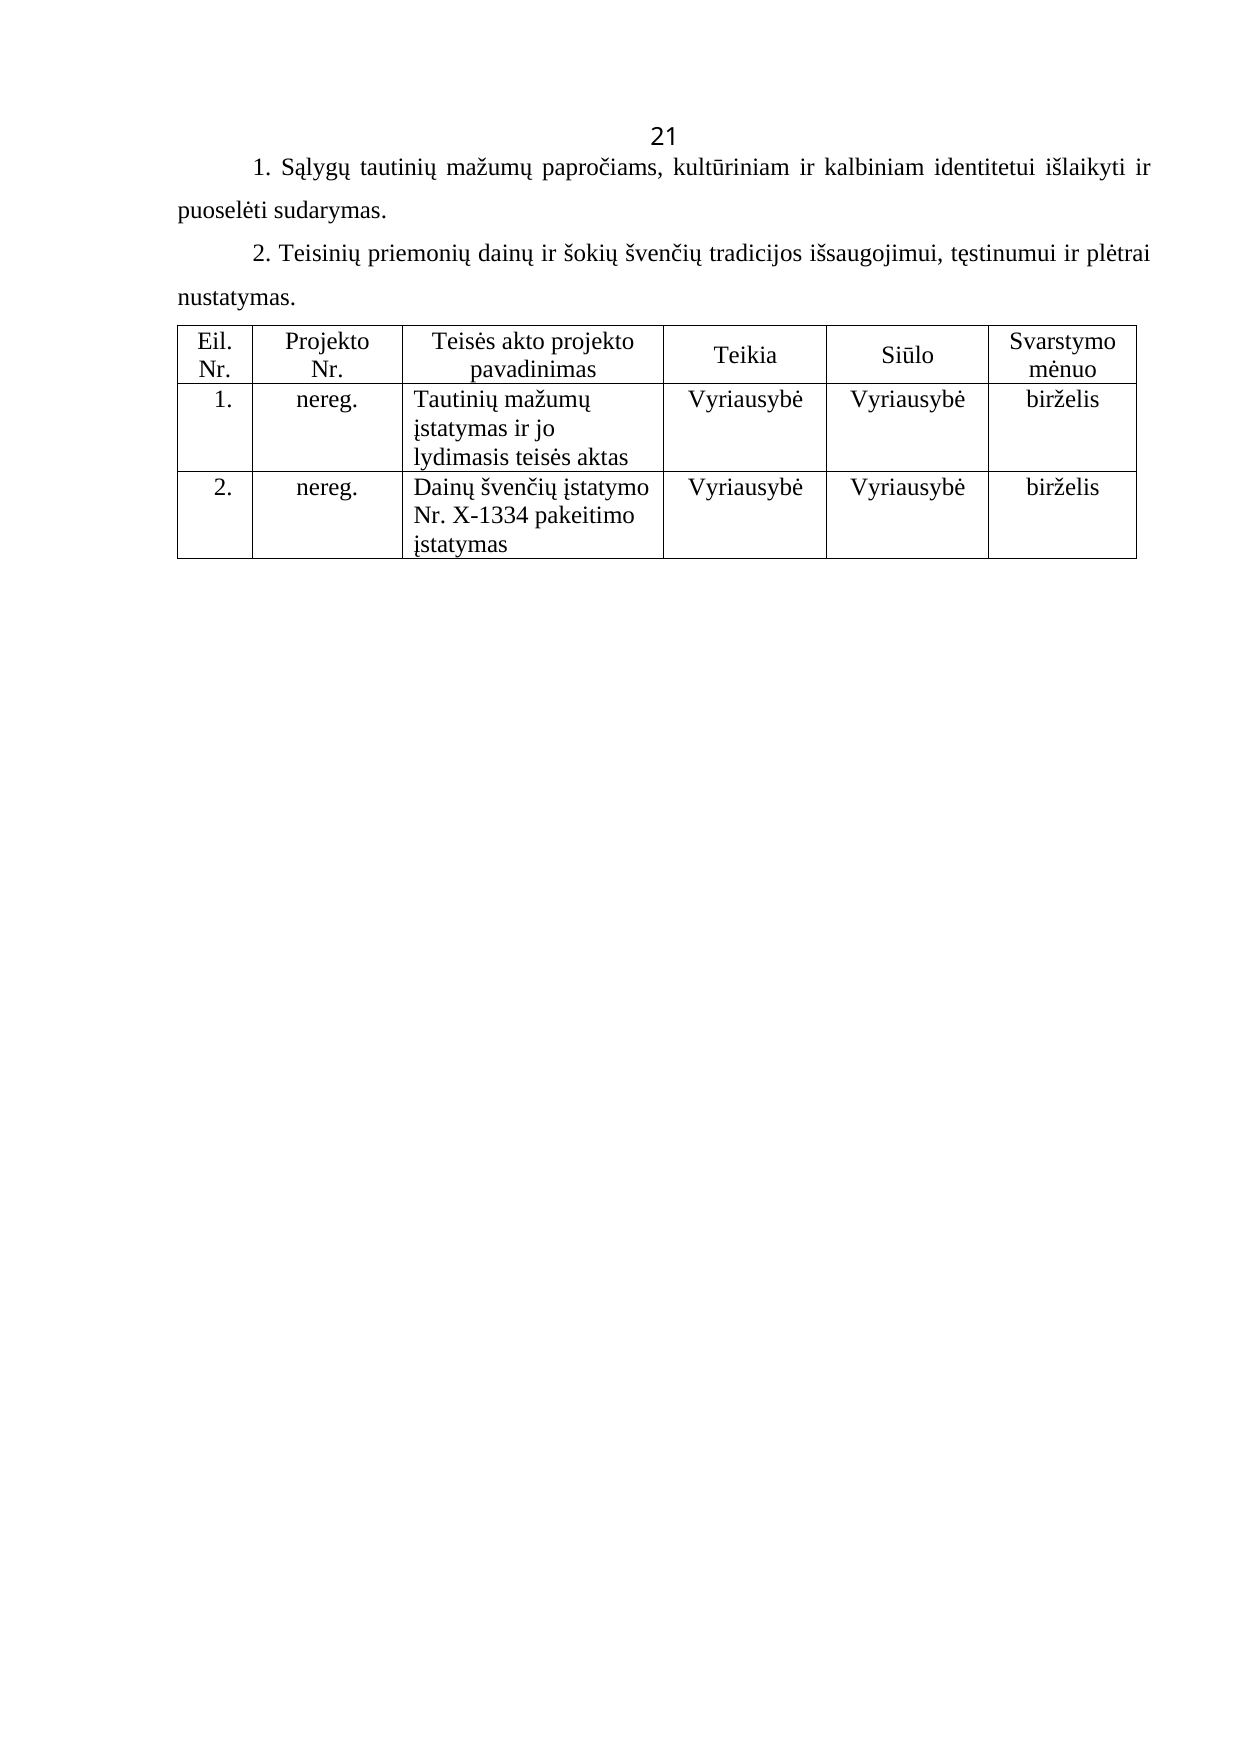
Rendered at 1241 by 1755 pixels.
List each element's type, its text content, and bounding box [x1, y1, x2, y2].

table_cell Vyriausybė [664, 472, 826, 558]
table_cell Vyriausybė [827, 472, 988, 558]
table_header Eil. Nr. [178, 326, 252, 383]
table_cell [178, 384, 252, 471]
text 2. Teisinių priemonių dainų ir šokių švenčių tradicijos išsaugojimui, tęstinumui ir plėtrai nustatymas. [177, 238, 1152, 310]
text 1. Sąlygų tautinių mažumų papročiams, kultūriniam ir kalbiniam identitetui išlaikyti ir puoselėti sudarymas. [177, 152, 1152, 224]
table_cell [178, 472, 252, 558]
table_cell birželis [989, 384, 1136, 471]
table_cell birželis [989, 472, 1136, 558]
table_header Siūlo [827, 326, 988, 383]
table_header Teikia [664, 326, 826, 383]
table_cell Tautinių mažumų įstatymas ir jo lydimasis teisės aktas [403, 384, 663, 471]
table_header Teisės akto projekto pavadinimas [403, 326, 663, 383]
table_cell Dainų švenčių įstatymo Nr. X-1334 pakeitimo įstatymas [403, 472, 663, 558]
table_cell nereg. [253, 472, 402, 558]
table_header Projekto Nr. [253, 326, 402, 383]
table_header Svarstymo mėnuo [989, 326, 1136, 383]
table_cell nereg. [253, 384, 402, 471]
table_cell Vyriausybė [827, 384, 988, 471]
table_cell Vyriausybė [664, 384, 826, 471]
